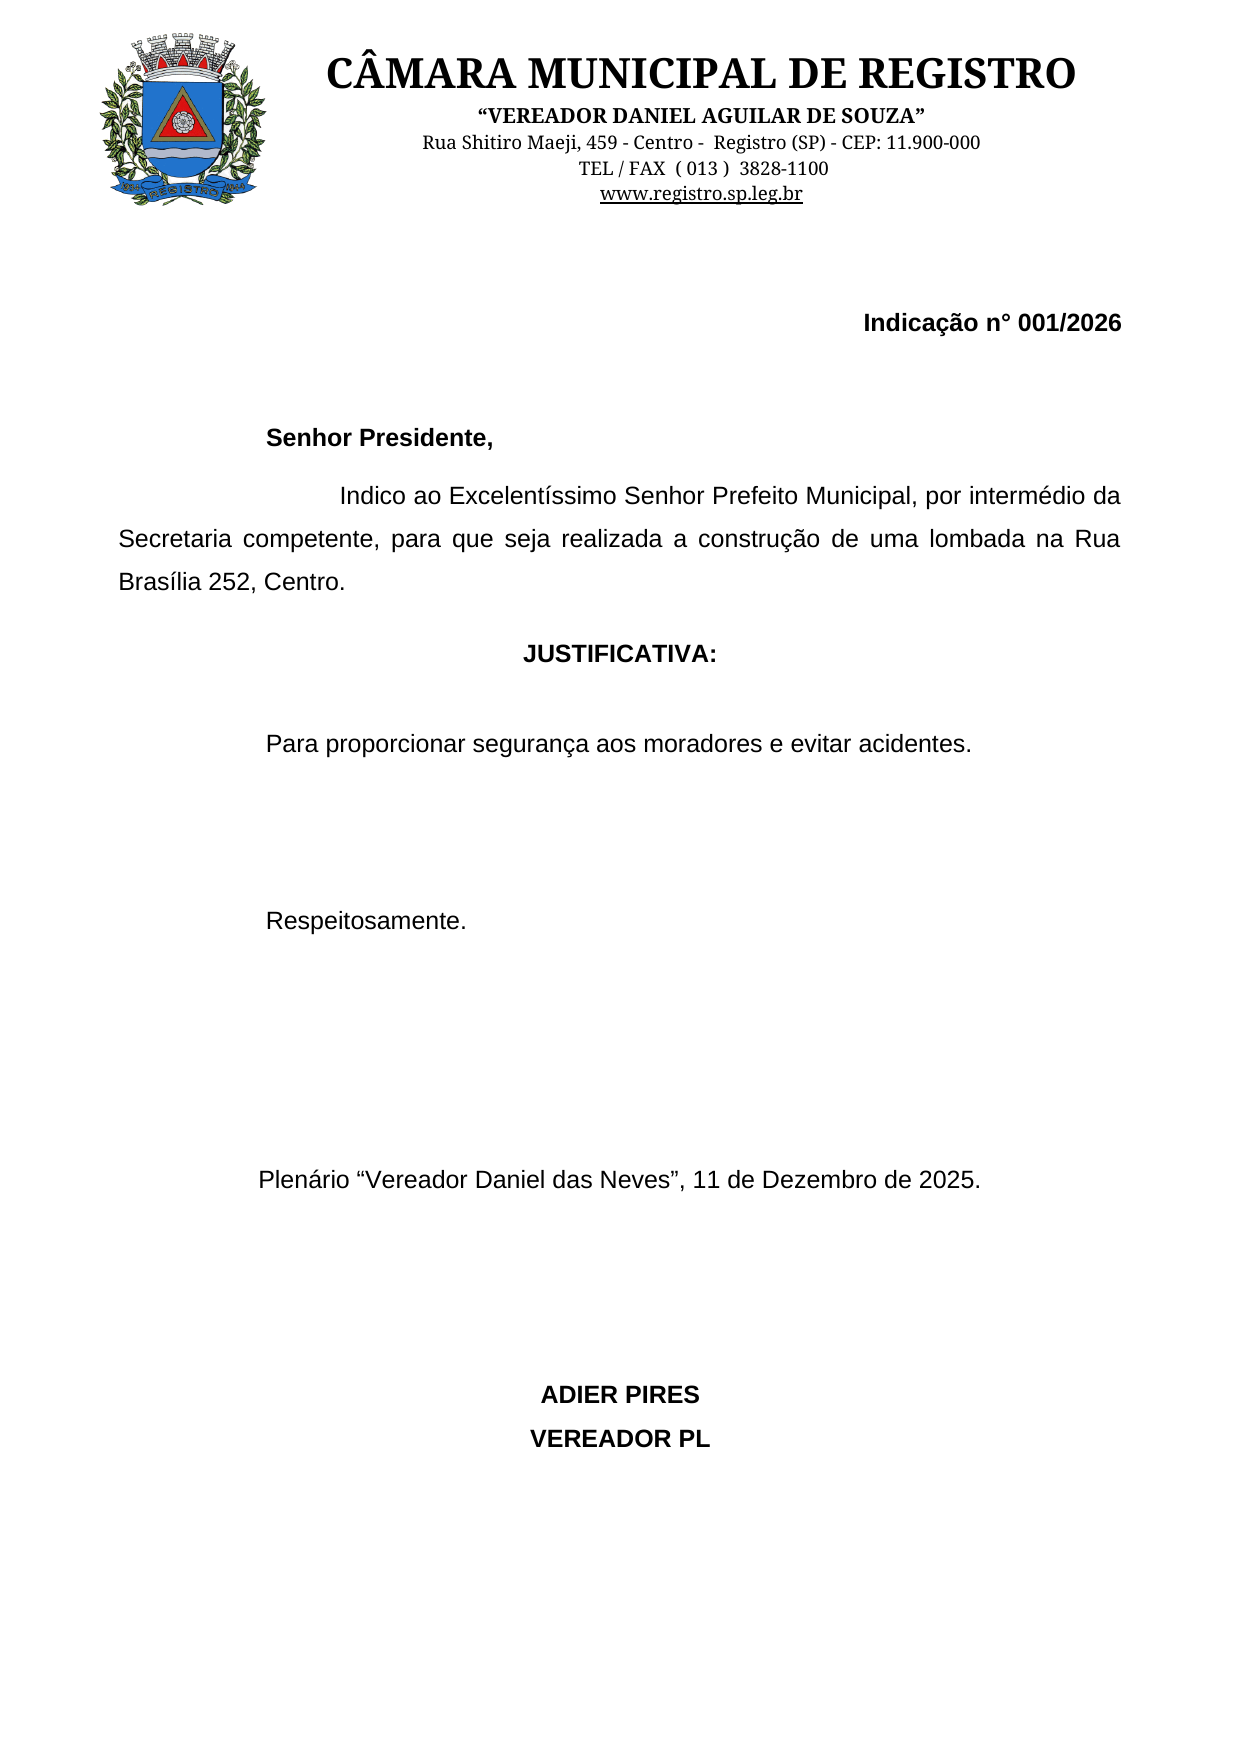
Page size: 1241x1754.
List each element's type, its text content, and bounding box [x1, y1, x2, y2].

text Respeitosamente. [118, 906, 1122, 935]
text JUSTIFICATIVA: [118, 639, 1122, 668]
text Plenário “Vereador Daniel das Neves”, 11 de Dezembro de 2025. [118, 1165, 1122, 1194]
text VEREADOR PL [118, 1424, 1122, 1452]
text ADIER PIRES [118, 1381, 1122, 1409]
text Senhor Presidente, [118, 423, 1122, 452]
text Indicação n° 001/2026 [118, 308, 1122, 337]
text Para proporcionar segurança aos moradores e evitar acidentes. [118, 729, 1122, 758]
text Indico ao Excelentíssimo Senhor Prefeito Municipal, por intermédio da Secretaria competente, para que seja realizada a construção de uma lombada na Rua Brasília 252, Centro. [118, 481, 1122, 596]
picture [95, 27, 271, 211]
